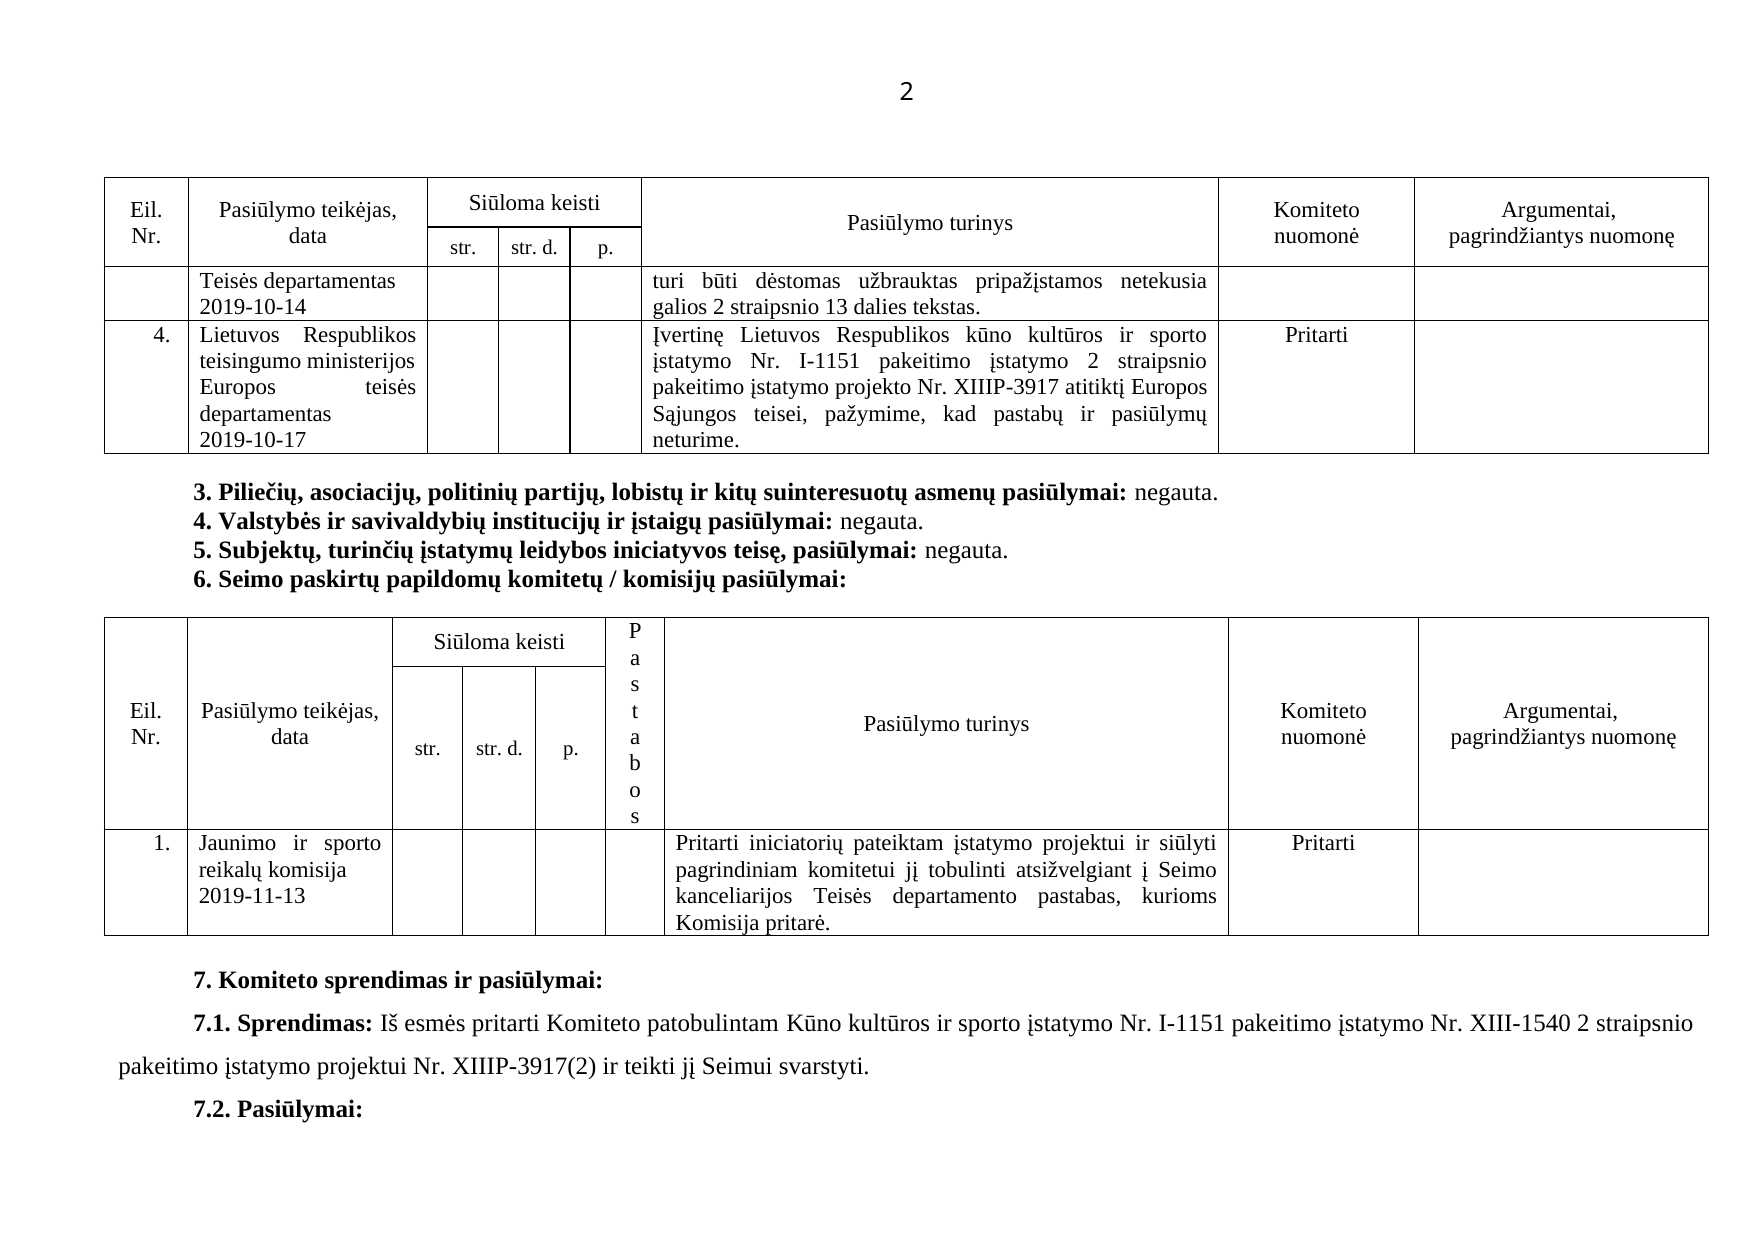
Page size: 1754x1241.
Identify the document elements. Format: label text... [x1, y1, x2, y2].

table_cell str. d. [463, 667, 535, 828]
table_cell [571, 267, 641, 319]
text 3. Piliečių, asociacijų, politinių partijų, lobistų ir kitų suinteresuotų asmenų pasiūlymai: negauta. [118, 477, 1695, 506]
table_cell [536, 830, 605, 935]
table_header Komiteto nuomonė [1219, 178, 1414, 266]
table_cell [1219, 267, 1414, 319]
table_cell Teisės departamentas 2019-10-14 [189, 267, 427, 319]
table_header Komiteto nuomonė [1229, 618, 1418, 828]
table_header Pasiūlymo teikėjas, data [188, 618, 392, 828]
table_cell Įvertinę Lietuvos Respublikos kūno kultūros ir sporto įstatymo Nr. I-1151 pakeitimo įstatymo 2 straipsnio pakeitimo įstatymo projekto Nr. XIIIP­-3917 atitiktį Europos Sąjungos teisei, pažymime, kad pastabų ir pasiūlymų neturime. [642, 321, 1218, 452]
table_cell [105, 830, 187, 935]
table_cell [1415, 267, 1708, 319]
table_cell str. [428, 228, 498, 266]
table_header Pasiūlymo turinys [642, 178, 1218, 266]
table_cell turi būti dėstomas užbrauktas pripažįstamos netekusia galios 2 straipsnio 13 dalies tekstas. [642, 267, 1218, 319]
text 7.2. Pasiūlymai: [118, 1094, 1695, 1123]
table_cell [499, 321, 569, 452]
text 5. Subjektų, turinčių įstatymų leidybos iniciatyvos teisę, pasiūlymai: negauta. [118, 535, 1695, 564]
text 6. Seimo paskirtų papildomų komitetų / komisijų pasiūlymai: [118, 564, 1695, 592]
table_cell [499, 267, 569, 319]
table_header Eil. Nr. [105, 618, 187, 828]
table_cell [1415, 321, 1708, 452]
table_cell Pritarti [1229, 830, 1418, 935]
table_header Argumentai, pagrindžiantys nuomonę [1419, 618, 1708, 828]
table_cell p. [571, 228, 641, 266]
table_header Siūloma keisti [393, 618, 605, 666]
table_cell [393, 830, 462, 935]
table_cell Pritarti [1219, 321, 1414, 452]
table_header Pasiūlymo teikėjas, data [189, 178, 427, 266]
table_header Pastabos [606, 618, 664, 828]
table_cell [428, 267, 498, 319]
text 4. Valstybės ir savivaldybių institucijų ir įstaigų pasiūlymai: negauta. [118, 506, 1695, 535]
table_header Eil. Nr. [105, 178, 188, 266]
table_cell str. [393, 667, 462, 828]
table_cell Lietuvos Respublikos teisingumo ministerijos Europos teisės departamentas 2019-10-17 [189, 321, 427, 452]
table_cell [105, 267, 188, 319]
table_cell [428, 321, 498, 452]
table_header Siūloma keisti [428, 178, 641, 226]
table_cell [571, 321, 641, 452]
table_cell Pritarti iniciatorių pateiktam įstatymo projektui ir siūlyti pagrindiniam komitetui jį tobulinti atsižvelgiant į Seimo kanceliarijos Teisės departamento pastabas, kurioms Komisija pritarė. [665, 830, 1228, 935]
table_cell Jaunimo ir sporto reikalų komisija 2019-11-13 [188, 830, 392, 935]
table_cell [463, 830, 535, 935]
table_cell [606, 830, 664, 935]
table_header Argumentai, pagrindžiantys nuomonę [1415, 178, 1708, 266]
text 7.1. Sprendimas: Iš esmės pritarti Komiteto patobulintam Kūno kultūros ir sporto įstatymo Nr. I-1151 pakeitimo įstatymo Nr. XIII-1540 2 straipsnio pakeitimo įstatymo projektui Nr. XIIIP-3917(2) ir teikti jį Seimui svarstyti. [118, 1008, 1695, 1080]
table_cell [105, 321, 188, 452]
table_cell p. [536, 667, 605, 828]
table_cell [1419, 830, 1708, 935]
text 7. Komiteto sprendimas ir pasiūlymai: [118, 965, 1695, 993]
table_header Pasiūlymo turinys [665, 618, 1228, 828]
table_cell str. d. [499, 228, 569, 266]
